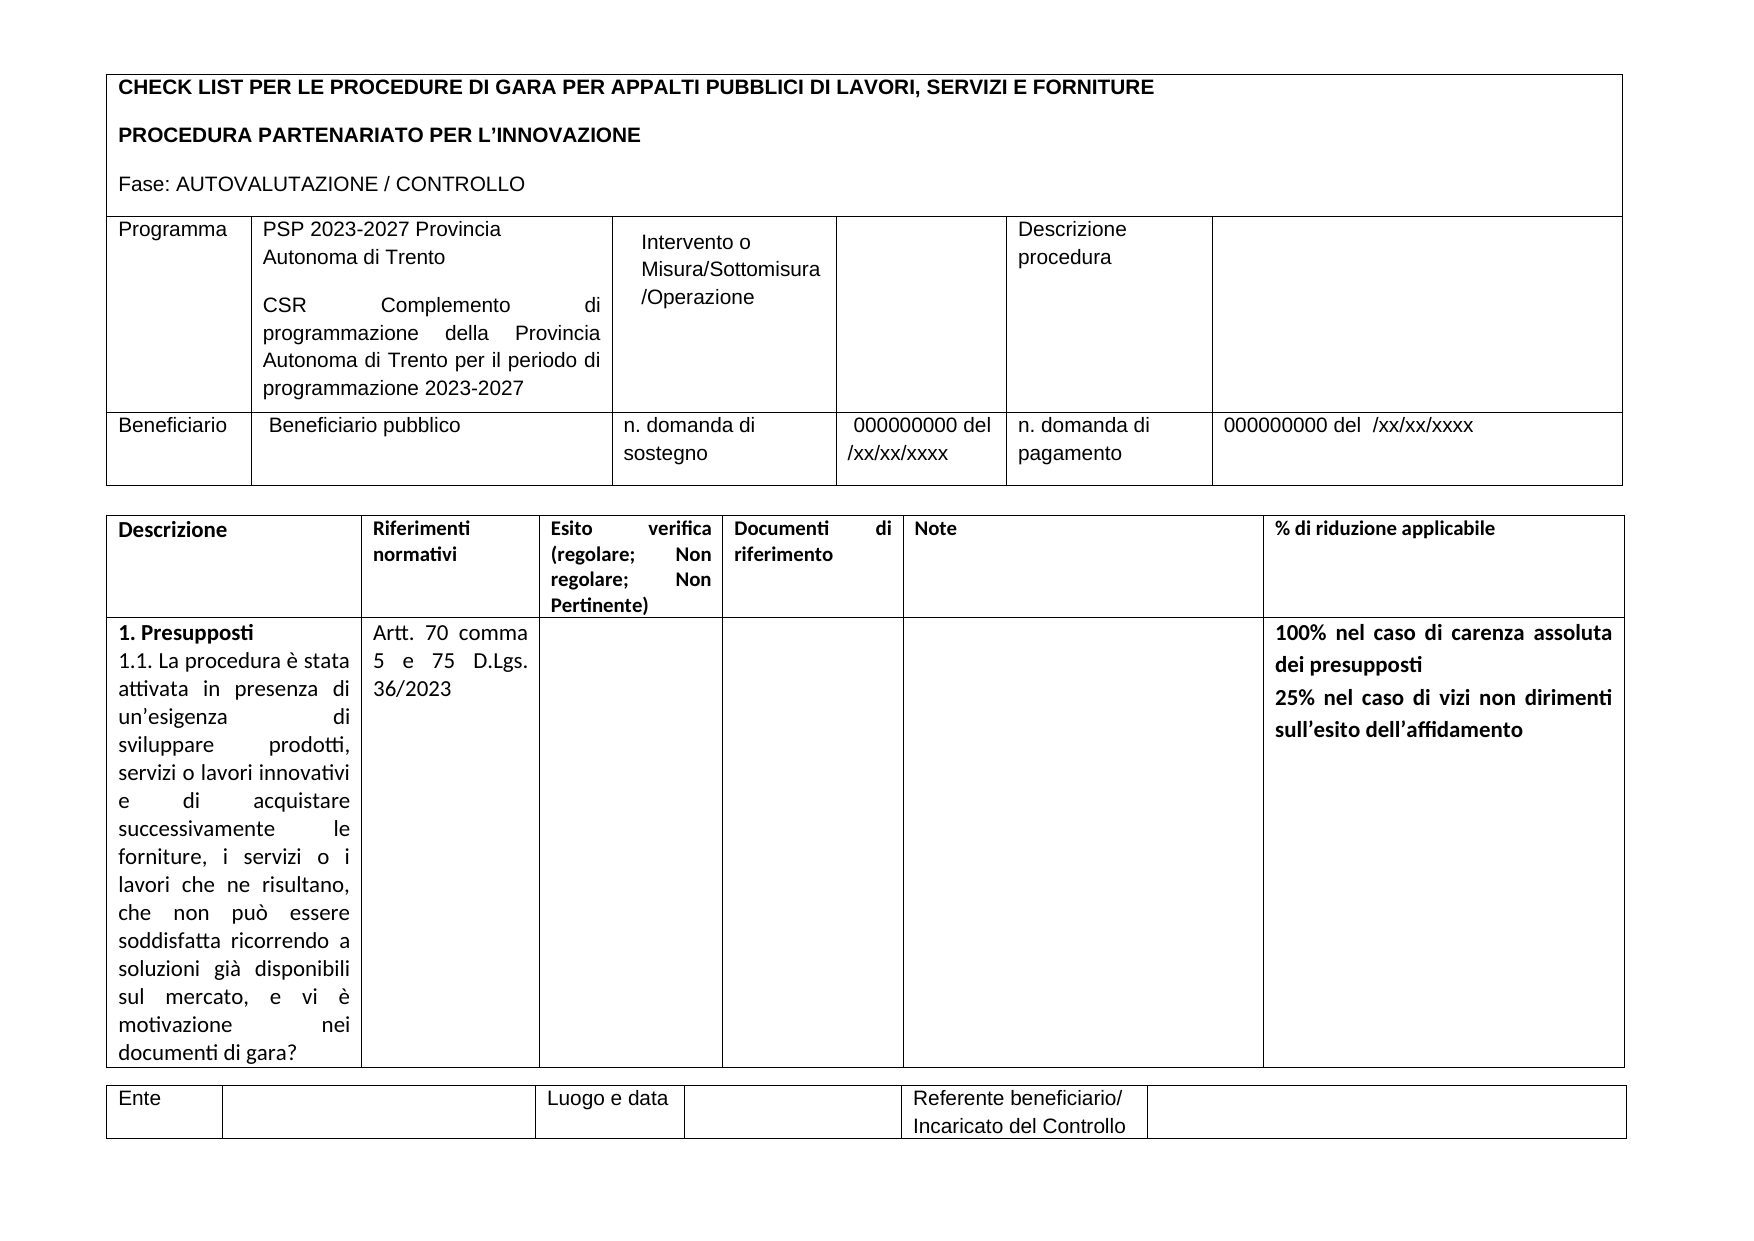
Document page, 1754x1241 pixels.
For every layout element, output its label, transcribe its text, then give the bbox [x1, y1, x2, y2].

table_header Esito verifica (regolare; Non regolare; Non Pertinente) [540, 516, 722, 617]
table_cell [904, 618, 1263, 1067]
table_cell 100% nel caso di carenza assoluta dei presupposti 25% nel caso di vizi non dirimenti sull’esito dell’affidamento [1264, 618, 1624, 1067]
table_header % di riduzione applicabile [1264, 516, 1624, 617]
table_header Documenti di riferimento [723, 516, 903, 617]
table_cell [540, 618, 722, 1067]
table_header Note [904, 516, 1263, 617]
table_cell Artt. 70 comma 5 e 75 D.Lgs. 36/2023 [362, 618, 539, 1067]
table_cell 1. Presupposti 1.1. La procedura è stata attivata in presenza di un’esigenza di sviluppare prodotti, servizi o lavori innovativi e di acquistare successivamente le forniture, i servizi o i lavori che ne risultano, che non può essere soddisfatta ricorrendo a soluzioni già disponibili sul mercato, e vi è motivazione nei documenti di gara? [107, 618, 361, 1067]
table_cell [723, 618, 903, 1067]
table_header Riferimenti normativi [362, 516, 539, 617]
table_header Descrizione [107, 516, 361, 617]
